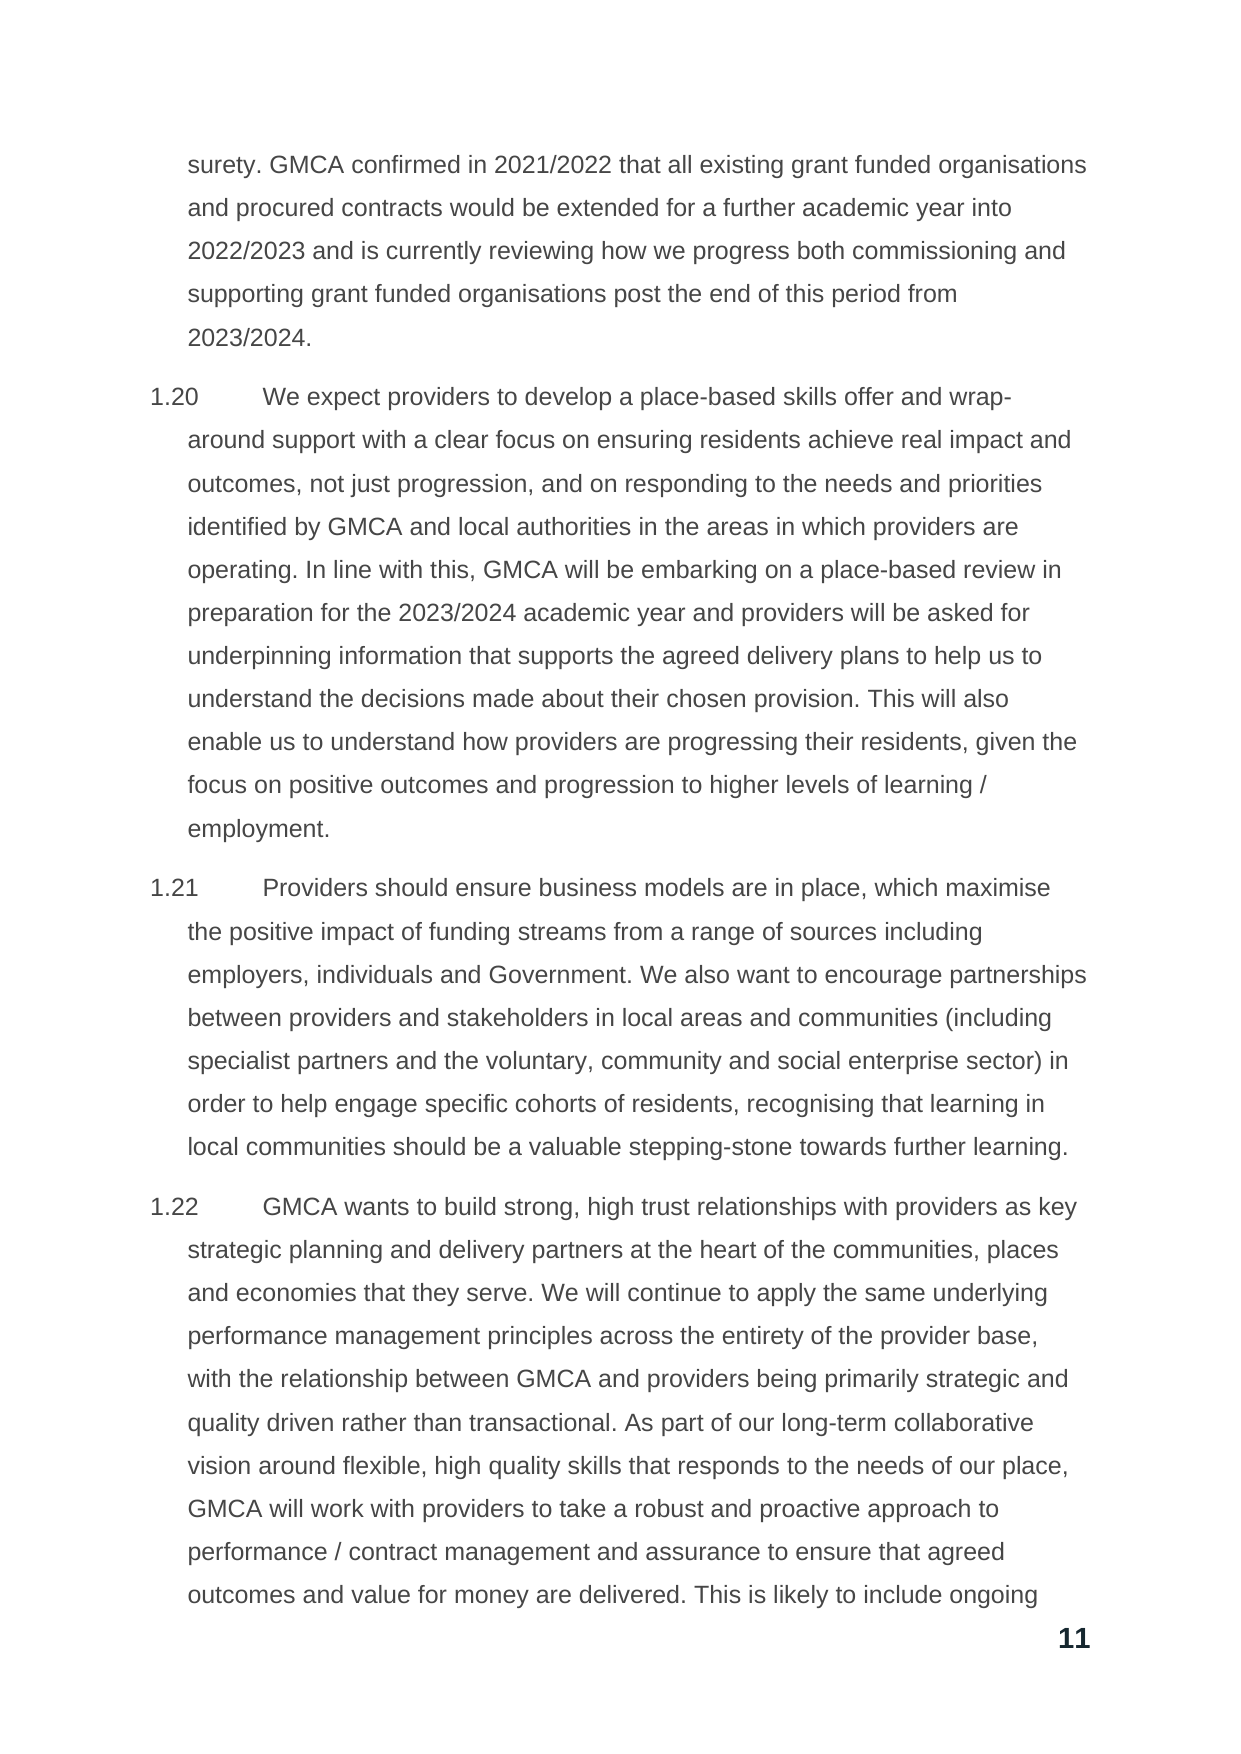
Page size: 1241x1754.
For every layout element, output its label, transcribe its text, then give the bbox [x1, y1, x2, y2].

text 1.21 Providers should ensure business models are in place, which maximise the positive impact of funding streams from a range of sources including employers, individuals and Government. We also want to encourage partnerships between providers and stakeholders in local areas and communities (including specialist partners and the voluntary, community and social enterprise sector) in order to help engage specific cohorts of residents, recognising that learning in local communities should be a valuable stepping-stone towards further learning. [150, 873, 1090, 1161]
text surety. GMCA confirmed in 2021/2022 that all existing grant funded organisations and procured contracts would be extended for a further academic year into 2022/2023 and is currently reviewing how we progress both commissioning and supporting grant funded organisations post the end of this period from 2023/2024. [150, 150, 1090, 351]
text 1.22 GMCA wants to build strong, high trust relationships with providers as key strategic planning and delivery partners at the heart of the communities, places and economies that they serve. We will continue to apply the same underlying performance management principles across the entirety of the provider base, with the relationship between GMCA and providers being primarily strategic and quality driven rather than transactional. As part of our long-term collaborative vision around flexible, high quality skills that responds to the needs of our place, GMCA will work with providers to take a robust and proactive approach to performance / contract management and assurance to ensure that agreed outcomes and value for money are delivered. This is likely to include ongoing [150, 1192, 1090, 1609]
text 1.20 We expect providers to develop a place-based skills offer and wrap-around support with a clear focus on ensuring residents achieve real impact and outcomes, not just progression, and on responding to the needs and priorities identified by GMCA and local authorities in the areas in which providers are operating. In line with this, GMCA will be embarking on a place-based review in preparation for the 2023/2024 academic year and providers will be asked for underpinning information that supports the agreed delivery plans to help us to understand the decisions made about their chosen provision. This will also enable us to understand how providers are progressing their residents, given the focus on positive outcomes and progression to higher levels of learning / employment. [150, 382, 1090, 842]
